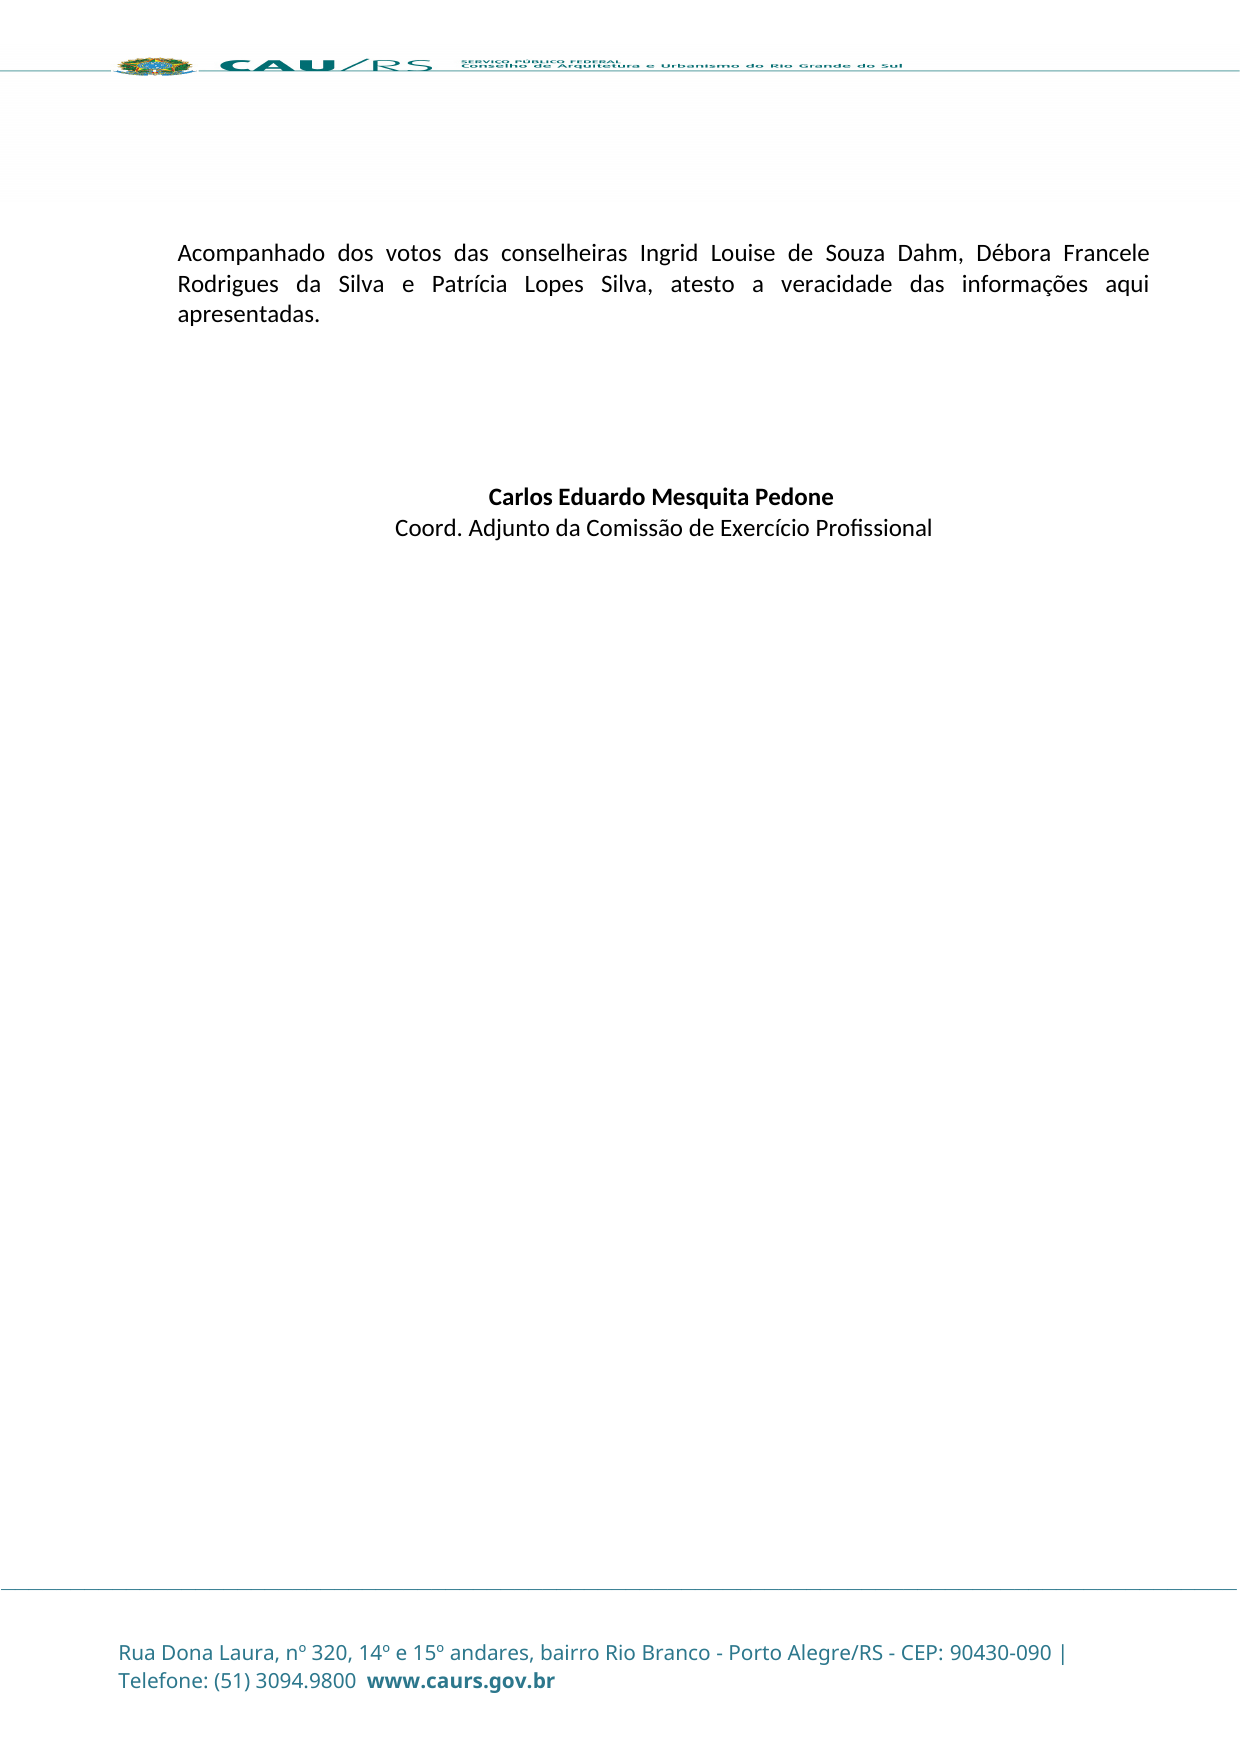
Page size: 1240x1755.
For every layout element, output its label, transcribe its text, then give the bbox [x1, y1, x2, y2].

text Carlos Eduardo Mesquita Pedone [177, 481, 1151, 512]
text Acompanhado dos votos das conselheiras Ingrid Louise de Souza Dahm, Débora Francele Rodrigues da Silva e Patrícia Lopes Silva, atesto a veracidade das informações aqui apresentadas. [177, 237, 1151, 329]
text Coord. Adjunto da Comissão de Exercício Profissional [177, 512, 1151, 542]
